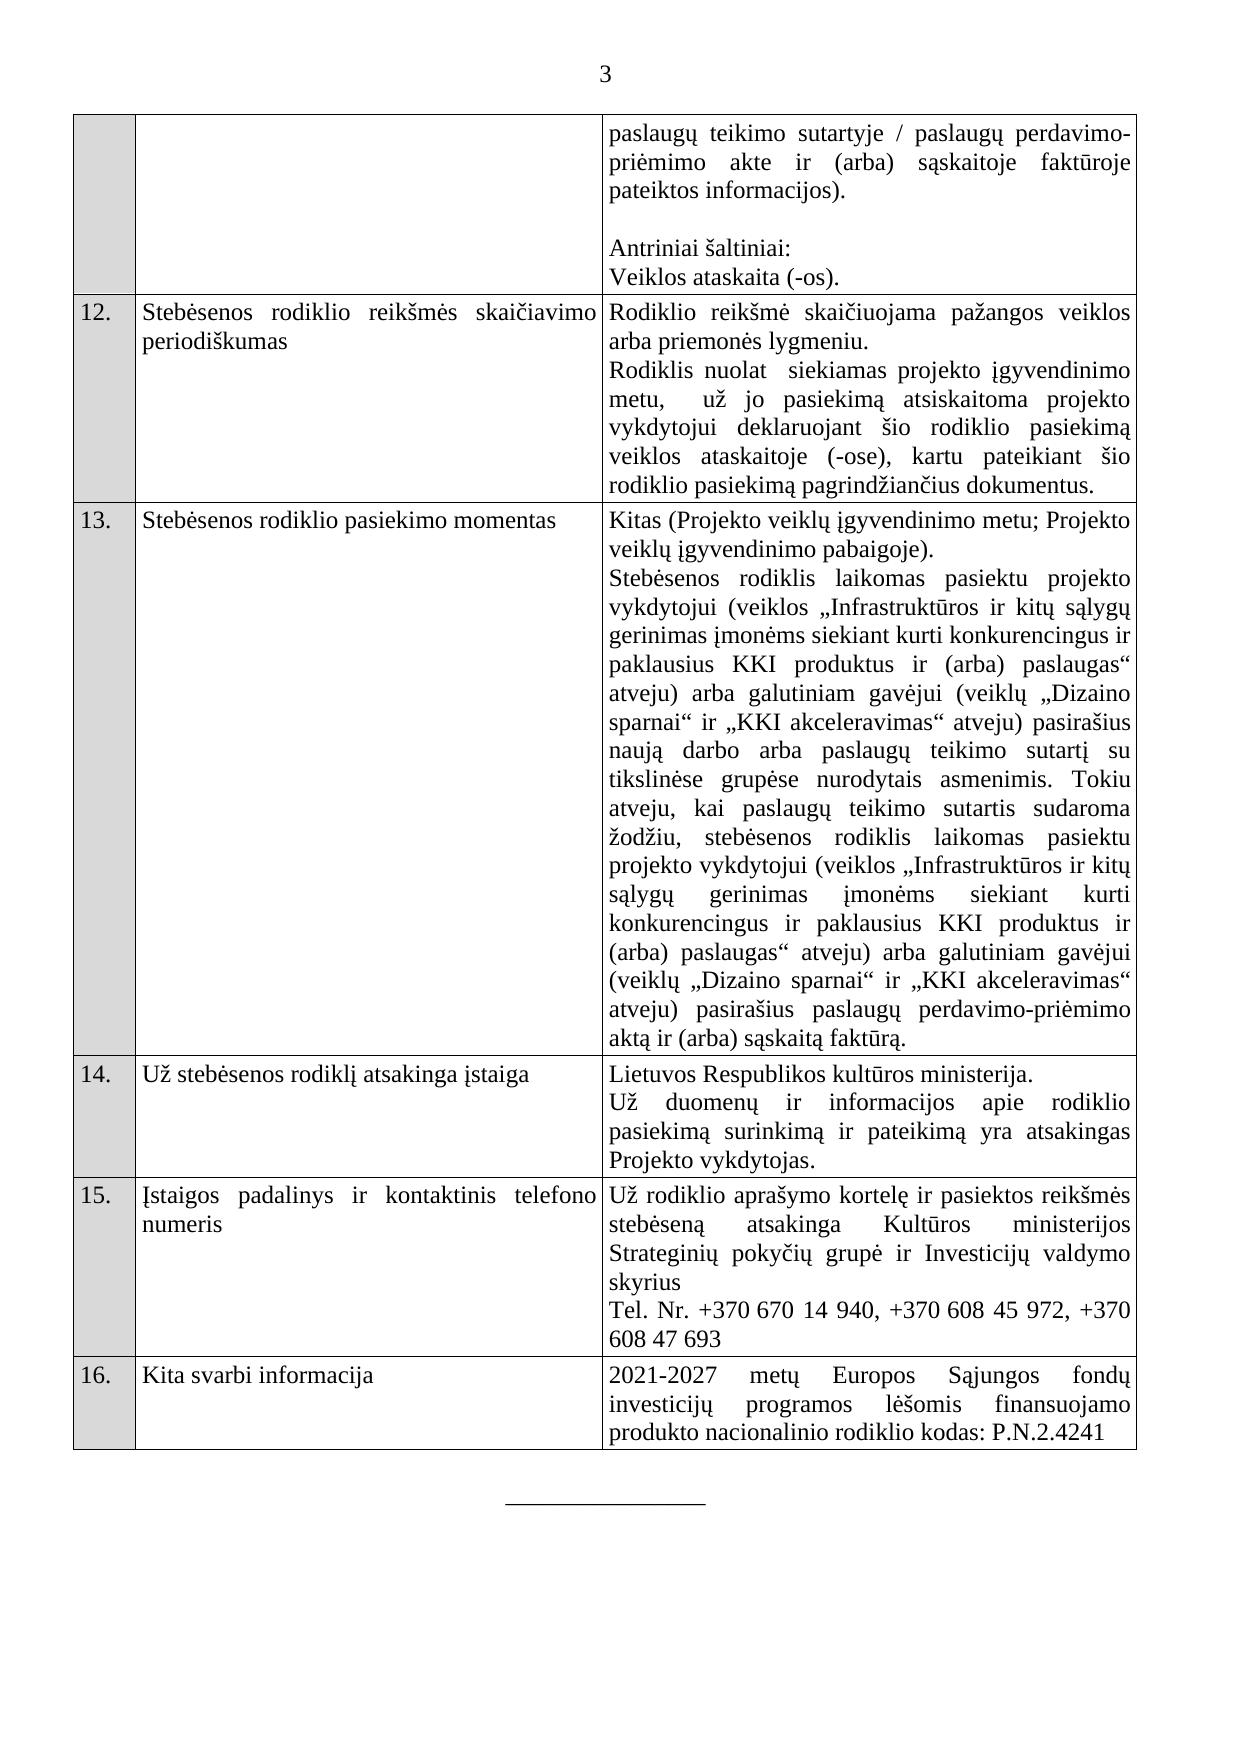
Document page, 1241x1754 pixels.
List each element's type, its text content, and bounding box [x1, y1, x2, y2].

table_cell Stebėsenos rodiklio reikšmės skaičiavimo periodiškumas [136, 295, 602, 502]
table_cell Už stebėsenos rodiklį atsakinga įstaiga [136, 1056, 602, 1177]
table_cell Įstaigos padalinys ir kontaktinis telefono numeris [136, 1178, 602, 1356]
table_cell 15. [74, 1178, 135, 1356]
table_cell Už rodiklio aprašymo kortelę ir pasiektos reikšmės stebėseną atsakinga Kultūros ministerijos Strateginių pokyčių grupė ir Investicijų valdymo skyrius Tel. Nr. +370 670 14 940, +370 608 45 972, +370 608 47 693 [603, 1178, 1136, 1356]
table_cell 12. [74, 295, 135, 502]
table_cell [74, 115, 135, 293]
table_cell Stebėsenos rodiklio pasiekimo momentas [136, 503, 602, 1055]
table_cell Rodiklio reikšmė skaičiuojama pažangos veiklos arba priemonės lygmeniu. Rodiklis nuolat siekiamas projekto įgyvendinimo metu, už jo pasiekimą atsiskaitoma projekto vykdytojui deklaruojant šio rodiklio pasiekimą veiklos ataskaitoje (-ose), kartu pateikiant šio rodiklio pasiekimą pagrindžiančius dokumentus. [603, 295, 1136, 502]
table_cell 13. [74, 503, 135, 1055]
table_cell 14. [74, 1056, 135, 1177]
table_cell Lietuvos Respublikos kultūros ministerija. Už duomenų ir informacijos apie rodiklio pasiekimą surinkimą ir pateikimą yra atsakingas Projekto vykdytojas. [603, 1056, 1136, 1177]
table_cell [136, 115, 602, 293]
text ________________ [74, 1479, 1137, 1508]
table_cell Kitas (Projekto veiklų įgyvendinimo metu; Projekto veiklų įgyvendinimo pabaigoje). Stebėsenos rodiklis laikomas pasiektu projekto vykdytojui (veiklos „Infrastruktūros ir kitų sąlygų gerinimas įmonėms siekiant kurti konkurencingus ir paklausius KKI produktus ir (arba) paslaugas“ atveju) arba galutiniam gavėjui (veiklų „Dizaino sparnai“ ir „KKI akceleravimas“ atveju) pasirašius naują darbo arba paslaugų teikimo sutartį su tikslinėse grupėse nurodytais asmenimis. Tokiu atveju, kai paslaugų teikimo sutartis sudaroma žodžiu, stebėsenos rodiklis laikomas pasiektu projekto vykdytojui (veiklos „Infrastruktūros ir kitų sąlygų gerinimas įmonėms siekiant kurti konkurencingus ir paklausius KKI produktus ir (arba) paslaugas“ atveju) arba galutiniam gavėjui (veiklų „Dizaino sparnai“ ir „KKI akceleravimas“ atveju) pasirašius paslaugų perdavimo-priėmimo aktą ir (arba) sąskaitą faktūrą. [603, 503, 1136, 1055]
table_cell paslaugų teikimo sutartyje / paslaugų perdavimo-priėmimo akte ir (arba) sąskaitoje faktūroje pateiktos informacijos). Antriniai šaltiniai: Veiklos ataskaita (-os). [603, 115, 1136, 293]
table_cell 16. [74, 1357, 135, 1449]
table_cell Kita svarbi informacija [136, 1357, 602, 1449]
table_cell 2021-2027 metų Europos Sąjungos fondų investicijų programos lėšomis finansuojamo produkto nacionalinio rodiklio kodas: P.N.2.4241 [603, 1357, 1136, 1449]
